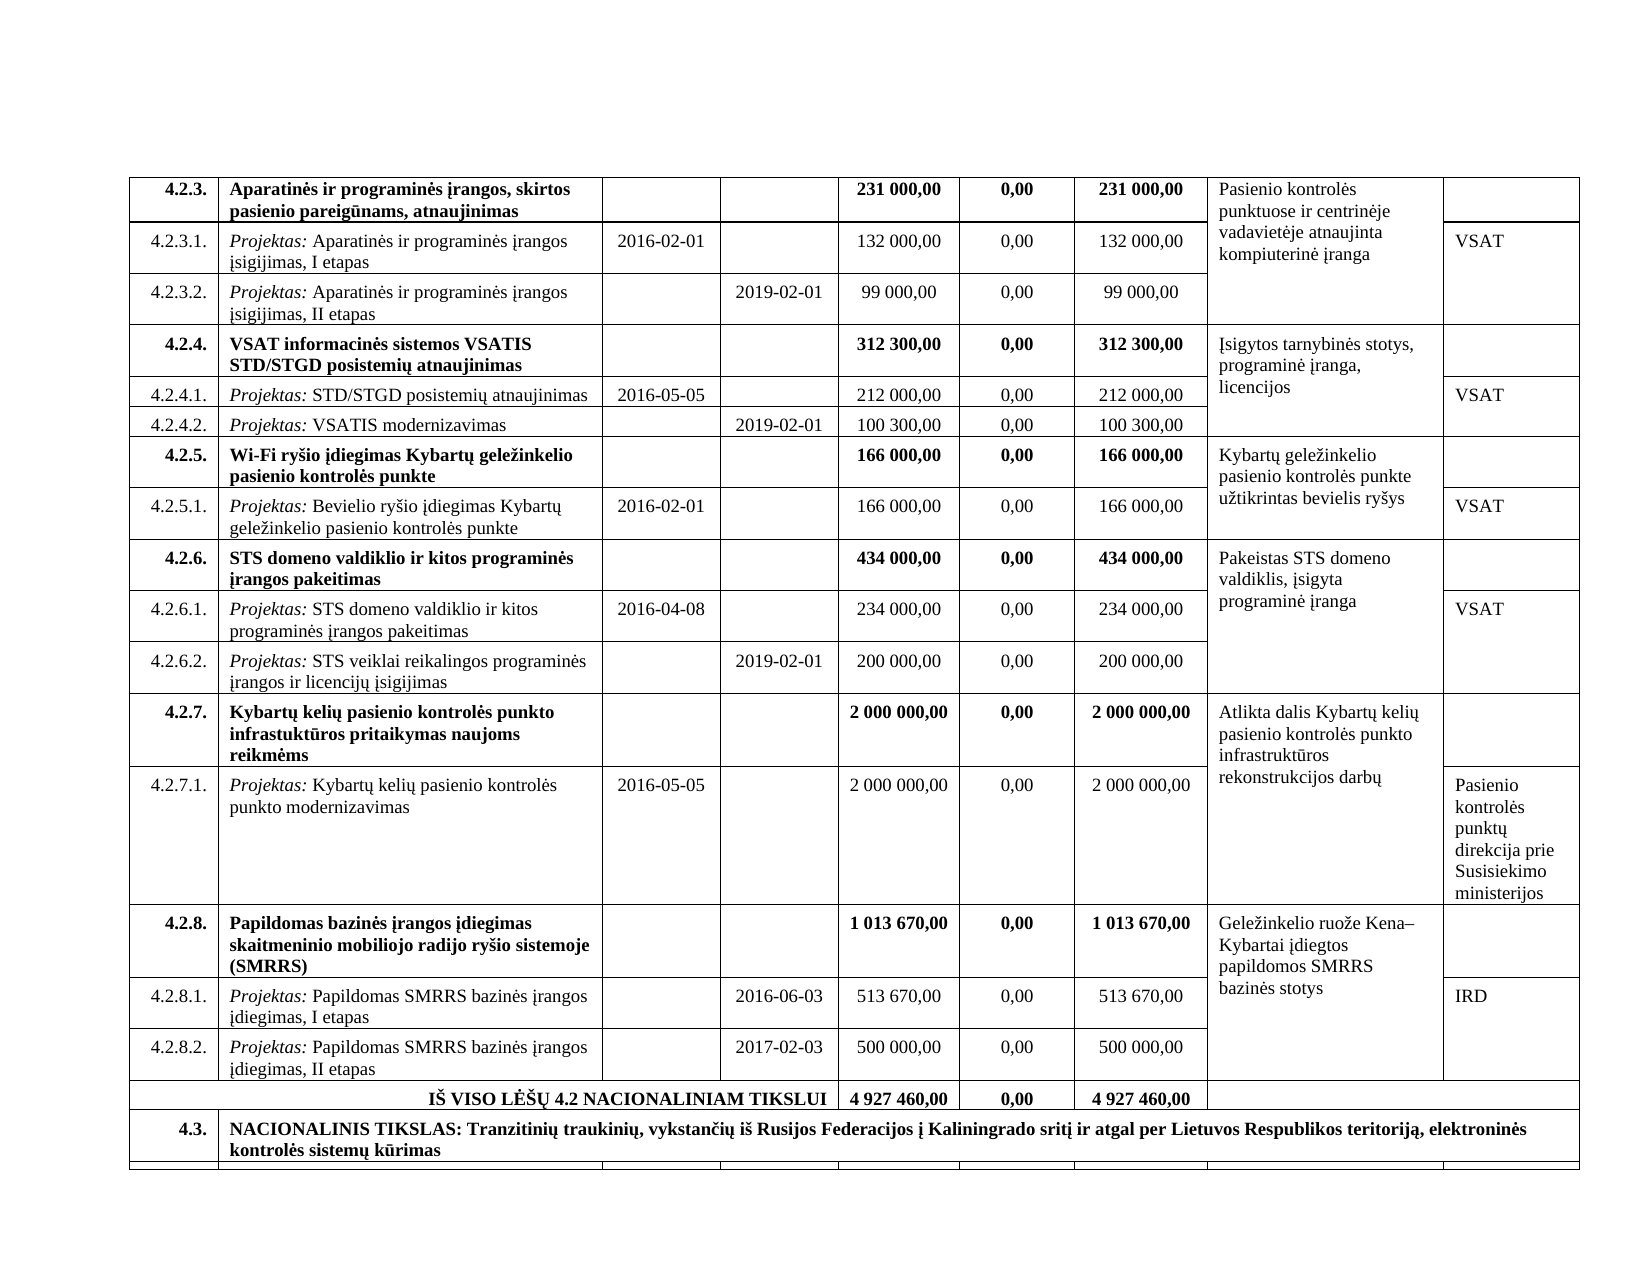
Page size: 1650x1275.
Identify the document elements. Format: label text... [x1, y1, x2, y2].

table_cell 100 300,00 [839, 407, 959, 436]
table_cell Projektas: STS veiklai reikalingos programinės įrangos ir licencijų įsigijimas [219, 642, 602, 693]
table_cell 212 000,00 [1075, 377, 1207, 406]
table_cell [721, 325, 838, 376]
table_cell 0,00 [960, 377, 1074, 406]
table_cell 4.3. [130, 1110, 218, 1161]
table_cell 4.2.6.1. [130, 591, 218, 641]
table_cell 2016-02-01 [603, 223, 720, 273]
table_cell 2 000 000,00 [839, 694, 959, 766]
table_cell 434 000,00 [1075, 540, 1207, 590]
table_cell [1208, 1081, 1579, 1109]
table_cell 1 013 670,00 [1075, 905, 1207, 977]
table_cell IRD [1444, 978, 1579, 1079]
table_cell 234 000,00 [839, 591, 959, 641]
table_cell Projektas: VSATIS modernizavimas [219, 407, 602, 436]
table_cell Kybartų geležinkelio pasienio kontrolės punkte užtikrintas bevielis ryšys [1208, 437, 1443, 538]
table_cell [130, 1162, 218, 1169]
table_cell Projektas: Kybartų kelių pasienio kontrolės punkto modernizavimas [219, 767, 602, 903]
table_cell [1444, 325, 1579, 376]
table_cell 2016-04-08 [603, 591, 720, 641]
table_cell Projektas: Aparatinės ir programinės įrangos įsigijimas, II etapas [219, 274, 602, 324]
table_cell 166 000,00 [1075, 488, 1207, 538]
table_cell [603, 642, 720, 693]
table_cell 2019-02-01 [721, 274, 838, 324]
table_cell 200 000,00 [839, 642, 959, 693]
table_cell 0,00 [960, 437, 1074, 487]
table_cell Įsigytos tarnybinės stotys, programinė įranga, licencijos [1208, 325, 1443, 436]
table_cell 4.2.5.1. [130, 488, 218, 538]
table_cell 2017-02-03 [721, 1029, 838, 1079]
table_cell [1444, 178, 1579, 221]
table_cell VSAT [1444, 377, 1579, 436]
table_cell 0,00 [960, 1081, 1074, 1109]
table_cell 0,00 [960, 642, 1074, 693]
table_cell [219, 1162, 602, 1169]
table_cell [721, 178, 838, 221]
table_cell 2019-02-01 [721, 642, 838, 693]
table_cell Projektas: STD/STGD posistemių atnaujinimas [219, 377, 602, 406]
table_cell 434 000,00 [839, 540, 959, 590]
table_cell NACIONALINIS TIKSLAS: Tranzitinių traukinių, vykstančių iš Rusijos Federacijos į Kaliningrado sritį ir atgal per Lietuvos Respublikos teritoriją, elektroninės kontrolės sistemų kūrimas [219, 1110, 1579, 1161]
table_cell 132 000,00 [839, 223, 959, 273]
table_cell [1444, 905, 1579, 977]
table_cell [721, 540, 838, 590]
table_cell Papildomas bazinės įrangos įdiegimas skaitmeninio mobiliojo radijo ryšio sistemoje (SMRRS) [219, 905, 602, 977]
table_cell Projektas: Aparatinės ir programinės įrangos įsigijimas, I etapas [219, 223, 602, 273]
table_cell 4.2.4. [130, 325, 218, 376]
table_cell [1444, 1162, 1579, 1169]
table_cell [721, 694, 838, 766]
table_cell 4.2.5. [130, 437, 218, 487]
table_cell Geležinkelio ruože Kena–Kybartai įdiegtos papildomos SMRRS bazinės stotys [1208, 905, 1443, 1079]
table_cell [603, 325, 720, 376]
table_cell [603, 978, 720, 1028]
table_cell VSAT [1444, 223, 1579, 324]
table_cell 100 300,00 [1075, 407, 1207, 436]
table_cell 4.2.4.1. [130, 377, 218, 406]
table_cell [1444, 437, 1579, 487]
table_cell 0,00 [960, 488, 1074, 538]
table_cell 0,00 [960, 978, 1074, 1028]
table_cell 0,00 [960, 178, 1074, 221]
table_cell IŠ VISO LĖŠŲ 4.2 NACIONALINIAM TIKSLUI [130, 1081, 838, 1109]
table_cell Projektas: STS domeno valdiklio ir kitos programinės įrangos pakeitimas [219, 591, 602, 641]
table_cell 0,00 [960, 325, 1074, 376]
table_cell Pasienio kontrolės punktuose ir centrinėje vadavietėje atnaujinta kompiuterinė įranga [1208, 178, 1443, 324]
table_cell 0,00 [960, 1029, 1074, 1079]
table_cell 2016-02-01 [603, 488, 720, 538]
table_cell 4.2.8. [130, 905, 218, 977]
table_cell 500 000,00 [1075, 1029, 1207, 1079]
table_cell 2016-06-03 [721, 978, 838, 1028]
table_cell 4.2.7. [130, 694, 218, 766]
table_cell [603, 274, 720, 324]
table_cell 312 300,00 [839, 325, 959, 376]
table_cell 312 300,00 [1075, 325, 1207, 376]
table_cell 99 000,00 [839, 274, 959, 324]
table_cell Projektas: Bevielio ryšio įdiegimas Kybartų geležinkelio pasienio kontrolės punkte [219, 488, 602, 538]
table_cell [721, 377, 838, 406]
table_cell [721, 488, 838, 538]
table_cell 0,00 [960, 407, 1074, 436]
table_cell [603, 540, 720, 590]
table_cell 231 000,00 [839, 178, 959, 221]
table_cell 0,00 [960, 540, 1074, 590]
table_cell Projektas: Papildomas SMRRS bazinės įrangos įdiegimas, I etapas [219, 978, 602, 1028]
table_cell 166 000,00 [1075, 437, 1207, 487]
table_cell [721, 223, 838, 273]
table_cell 1 013 670,00 [839, 905, 959, 977]
table_cell [721, 1162, 838, 1169]
table_cell [721, 437, 838, 487]
table_cell 513 670,00 [839, 978, 959, 1028]
table_cell [721, 905, 838, 977]
table_cell Aparatinės ir programinės įrangos, skirtos pasienio pareigūnams, atnaujinimas [219, 178, 602, 221]
table_cell Pakeistas STS domeno valdiklis, įsigyta programinė įranga [1208, 540, 1443, 693]
table_cell 4.2.6.2. [130, 642, 218, 693]
table_cell [603, 905, 720, 977]
table_cell [603, 694, 720, 766]
table_cell 200 000,00 [1075, 642, 1207, 693]
table_cell 0,00 [960, 223, 1074, 273]
table_cell 4.2.8.1. [130, 978, 218, 1028]
table_cell 166 000,00 [839, 437, 959, 487]
table_cell 4.2.3.2. [130, 274, 218, 324]
table_cell 513 670,00 [1075, 978, 1207, 1028]
table_cell 4.2.4.2. [130, 407, 218, 436]
table_cell 231 000,00 [1075, 178, 1207, 221]
table_cell 2016-05-05 [603, 767, 720, 903]
table_cell 2 000 000,00 [1075, 694, 1207, 766]
table_cell 2016-05-05 [603, 377, 720, 406]
table_cell 0,00 [960, 767, 1074, 903]
table_cell 2 000 000,00 [1075, 767, 1207, 903]
table_cell VSAT [1444, 488, 1579, 538]
table_cell 4.2.8.2. [130, 1029, 218, 1079]
table_cell 99 000,00 [1075, 274, 1207, 324]
table_cell [721, 591, 838, 641]
table_cell 4.2.7.1. [130, 767, 218, 903]
table_cell [721, 767, 838, 903]
table_cell 0,00 [960, 694, 1074, 766]
table_cell Kybartų kelių pasienio kontrolės punkto infrastuktūros pritaikymas naujoms reikmėms [219, 694, 602, 766]
table_cell 4.2.3.1. [130, 223, 218, 273]
table_cell [960, 1162, 1074, 1169]
table_cell [1075, 1162, 1207, 1169]
table_cell 132 000,00 [1075, 223, 1207, 273]
table_cell Atlikta dalis Kybartų kelių pasienio kontrolės punkto infrastruktūros rekonstrukcijos darbų [1208, 694, 1443, 903]
table_cell 212 000,00 [839, 377, 959, 406]
table_cell 4 927 460,00 [1075, 1081, 1207, 1109]
table_cell 0,00 [960, 905, 1074, 977]
table_cell [603, 178, 720, 221]
table_cell [1444, 540, 1579, 590]
table_cell [1444, 694, 1579, 766]
table_cell VSAT informacinės sistemos VSATIS STD/STGD posistemių atnaujinimas [219, 325, 602, 376]
table_cell 0,00 [960, 274, 1074, 324]
table_cell 4.2.6. [130, 540, 218, 590]
table_cell Pasienio kontrolės punktų direkcija prie Susisiekimo ministerijos [1444, 767, 1579, 903]
table_cell 2019-02-01 [721, 407, 838, 436]
table_cell [603, 437, 720, 487]
table_cell 4.2.3. [130, 178, 218, 221]
table_cell [1208, 1162, 1443, 1169]
table_cell 234 000,00 [1075, 591, 1207, 641]
table_cell [603, 407, 720, 436]
table_cell 500 000,00 [839, 1029, 959, 1079]
table_cell 0,00 [960, 591, 1074, 641]
table_cell [839, 1162, 959, 1169]
table_cell STS domeno valdiklio ir kitos programinės įrangos pakeitimas [219, 540, 602, 590]
table_cell [603, 1029, 720, 1079]
table_cell 166 000,00 [839, 488, 959, 538]
table_cell 4 927 460,00 [839, 1081, 959, 1109]
table_cell VSAT [1444, 591, 1579, 693]
table_cell Wi-Fi ryšio įdiegimas Kybartų geležinkelio pasienio kontrolės punkte [219, 437, 602, 487]
table_cell [603, 1162, 720, 1169]
table_cell Projektas: Papildomas SMRRS bazinės įrangos įdiegimas, II etapas [219, 1029, 602, 1079]
table_cell 2 000 000,00 [839, 767, 959, 903]
